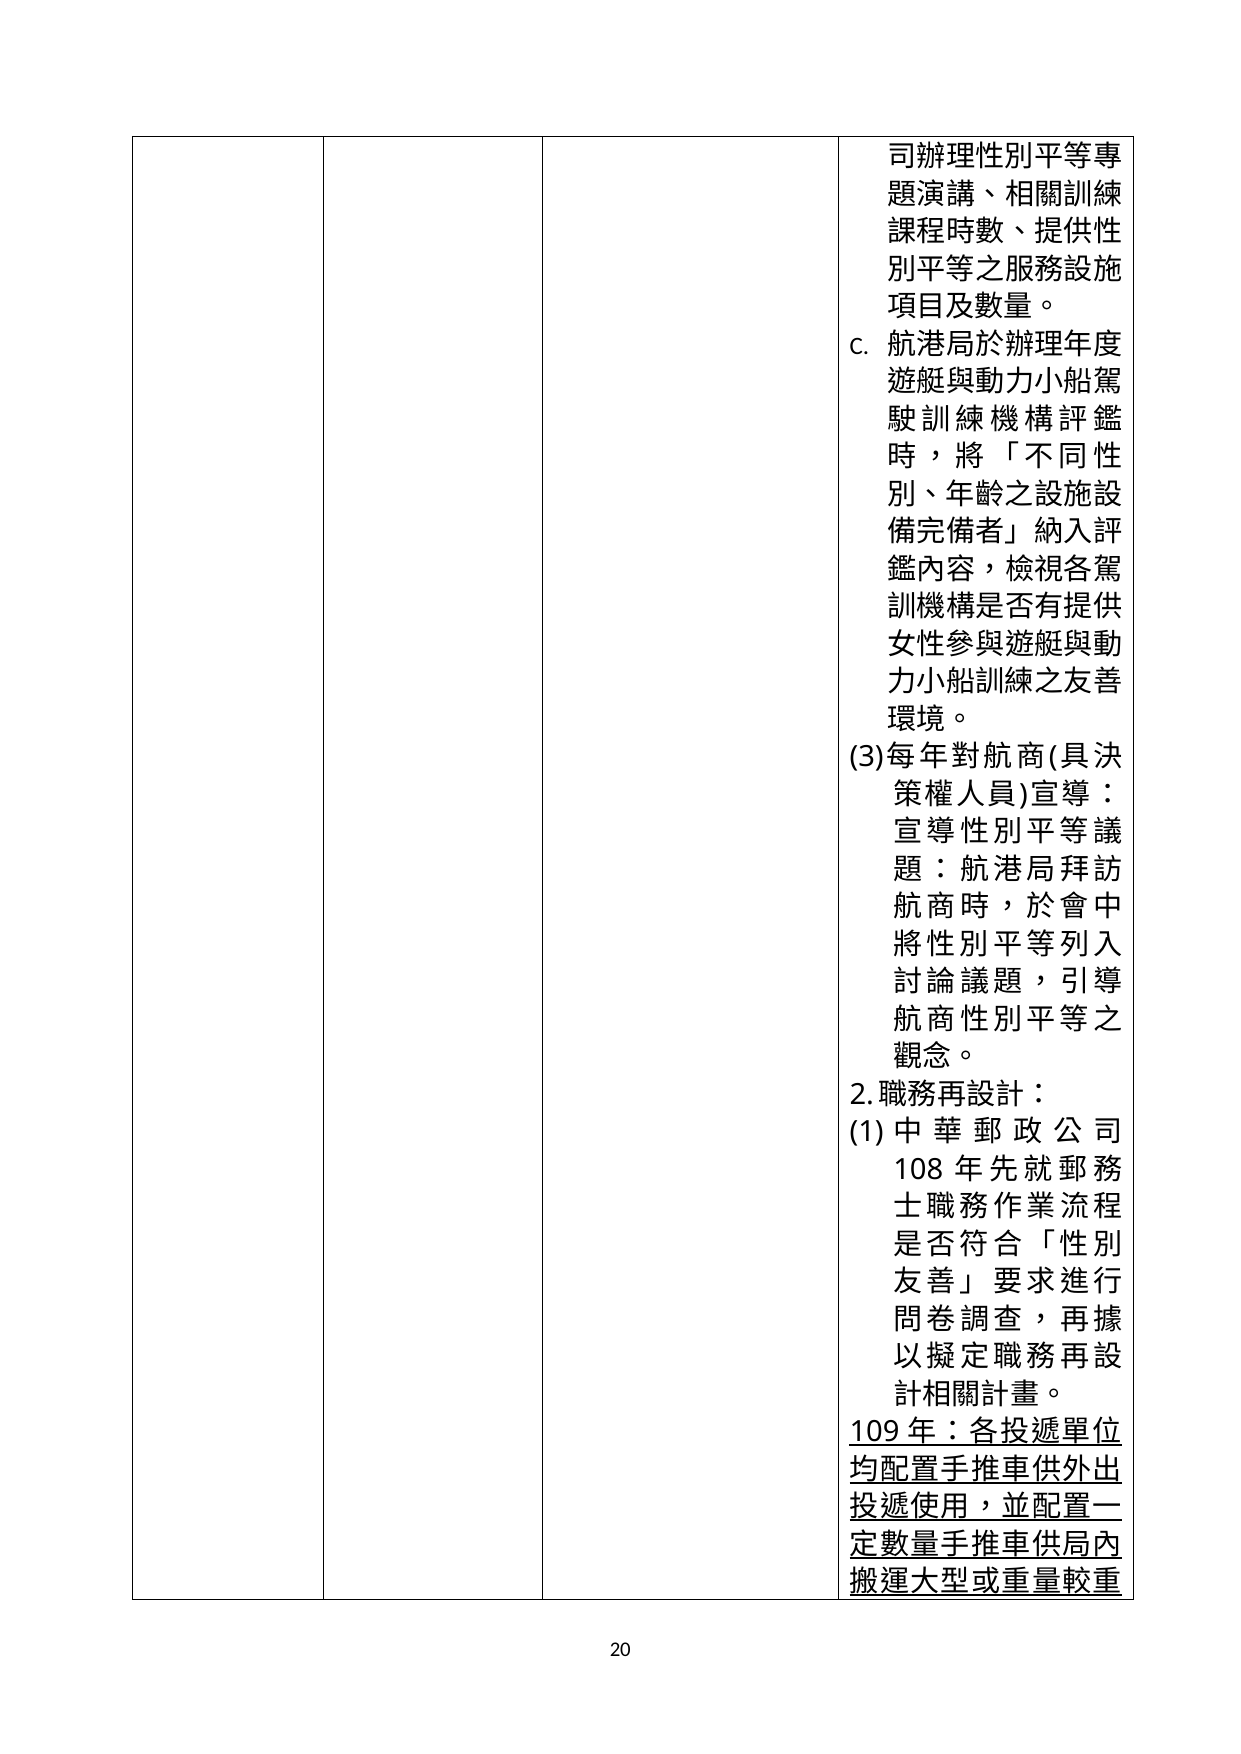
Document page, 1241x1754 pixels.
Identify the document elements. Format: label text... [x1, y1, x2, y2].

table_cell [324, 137, 542, 1599]
table_cell [543, 137, 838, 1599]
table_cell [133, 137, 323, 1599]
table_cell 針對轄管業者營造性別友善之職場之相關措施： 每2年辦理1次評鑑： 公路總局評鑑公路客運業者是否提供性別平等教育訓練課程(參訓對象含具決策權人員)、營造友善職場工作環境(含職務再設計)及檢視業者招募駕駛員是否有對性別加以限制。 民用航空局評鑑民航業者辦理性別意識培力專題演講及訓練課程、該局對決策權人員辦理有關訓練之完訓率、提供性別平等有關之服務措施，及「評估婚育或年齡較高的女性在航空運輸業是否有遭遇到相關限制或不友善之情況」等情形。 每年辦理1次評鑑： 觀光局辦理觀光遊樂業年度督導考核競賽，督導觀光遊樂業者落實營造性別友善職場的工作環境。 鐵道局評鑑高鐵公司辦理性別平等專題演講、相關訓練課程時數、提供性別平等之服務設施項目及數量。 航港局於辦理年度遊艇與動力小船駕駛訓練機構評鑑時，將「不同性別、年齡之設施設備完備者」納入評鑑內容，檢視各駕訓機構是否有提供女性參與遊艇與動力小船訓練之友善環境。 (3)每年對航商(具決策權人員)宣導：宣導性別平等議題：航港局拜訪航商時，於會中將性別平等列入討論議題，引導航商性別平等之觀念。 職務再設計： 中華郵政公司108年先就郵務士職務作業流程是否符合「性別友善」要求進行問卷調查，再據以擬定職務再設計相關計畫。 109年：各投遞單位均配置手推車供外出投遞使用，並配置一定數量手推車供局內搬運大型或重量較重郵件使用，配置率達100%。 110年：女性外勤人員四輪投遞運具，由手排改為自排比率達80%。 111年：女性外勤人員四輪投遞運具，由手排改為自排比率達100%。 臺鐵局108年將針對性別比例差異過大之職務進行分析，再據以訂定109年至111年關鍵績效指標(由各單位先行調查所屬各職務男女性人數，將任一性別比例少於該職務總人數5%之職務就流程或環境進行系統性盤點，最後分析檢討原因並研議改進策略)。 副站長職務：女性副站長占全體副站長人數比率每年成長1%、透過活動宣導副站長工作，使民眾瞭解職務不分性別，破除職業性別隔離，每年舉辦3場宣導活動。 司機員職務：每年製作1部宣導影片或1張海報於車廂或車站內宣導、改善女性司機員工作環境，以108年滿意度為基準，逐年增加5%。 [839, 137, 1133, 1599]
